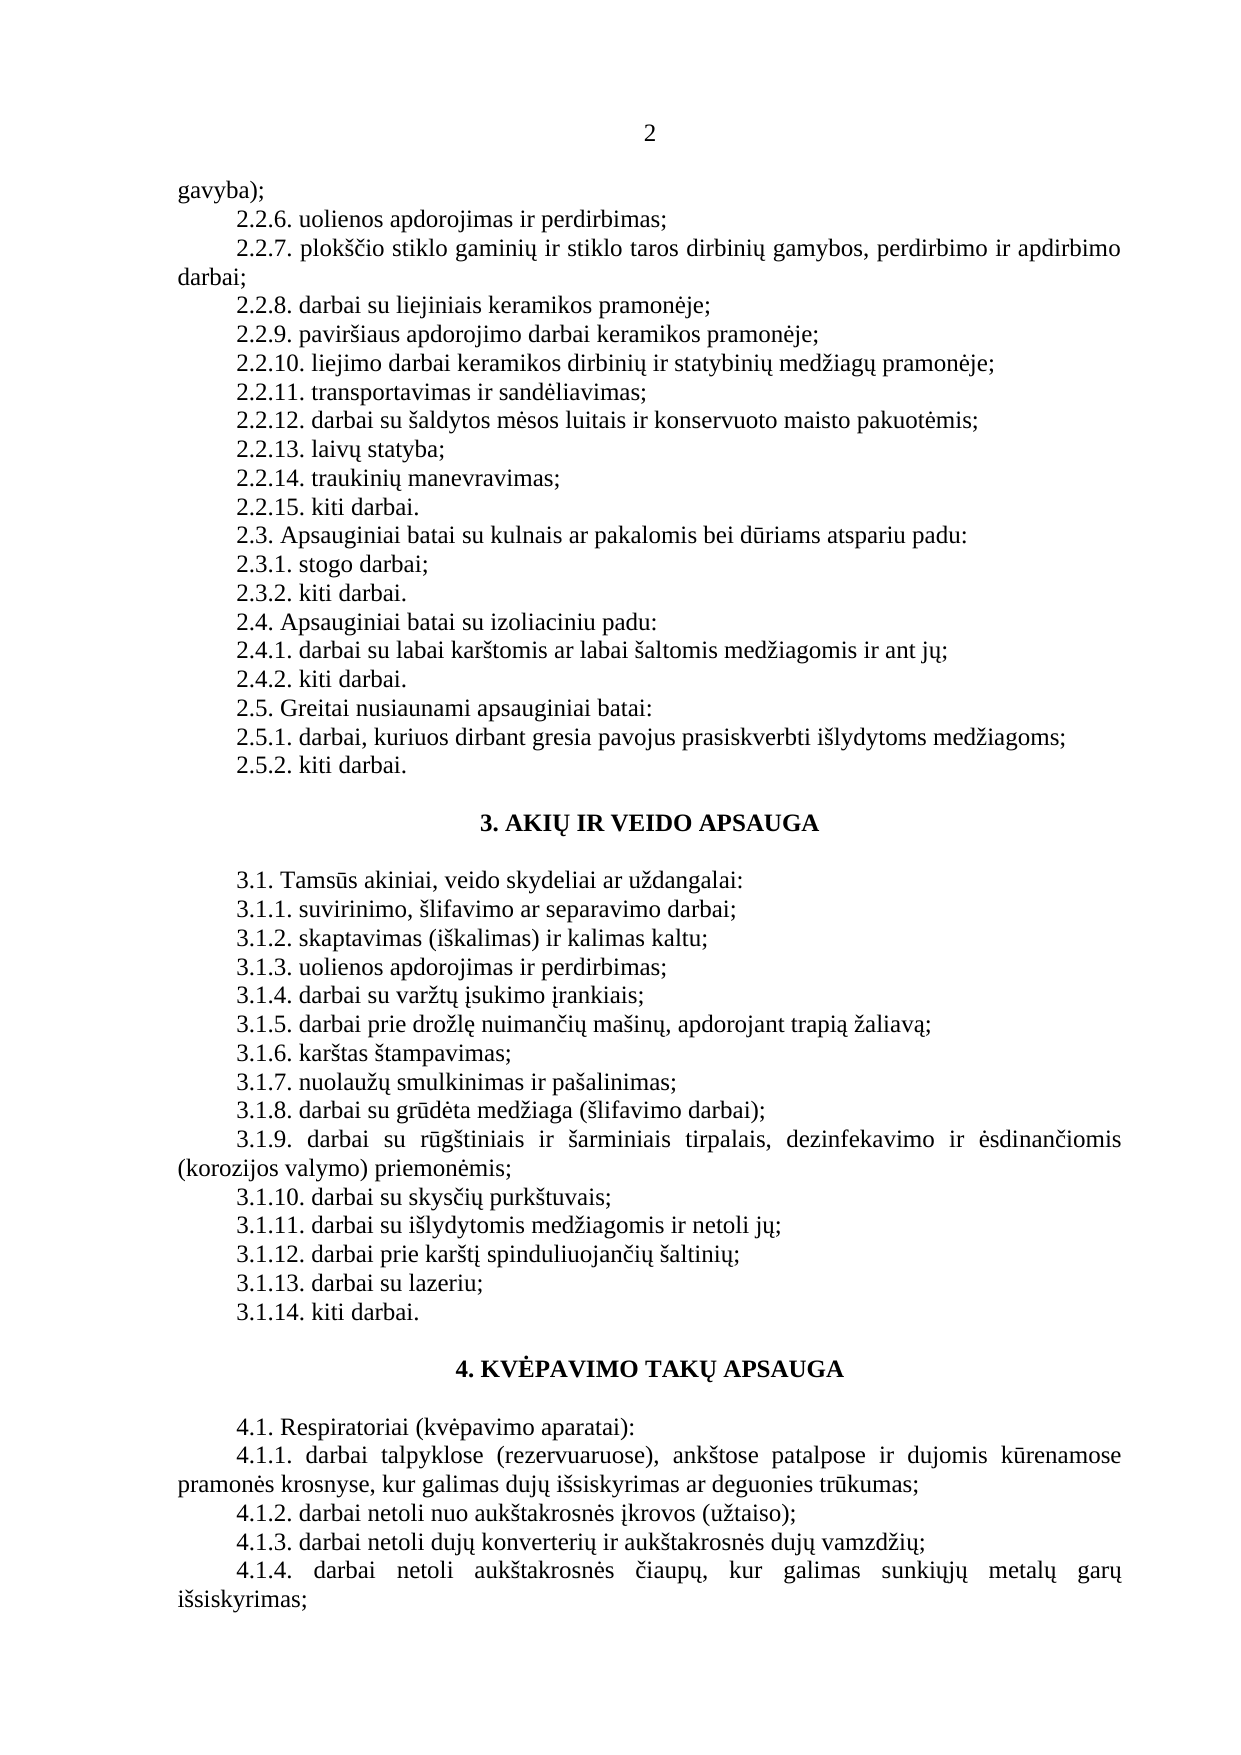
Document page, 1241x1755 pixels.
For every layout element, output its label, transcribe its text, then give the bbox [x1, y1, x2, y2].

text 2.4.2. kiti darbai. [177, 664, 1122, 693]
text 3.1.13. darbai su lazeriu; [177, 1268, 1122, 1297]
text 3.1.3. uolienos apdorojimas ir perdirbimas; [177, 952, 1122, 981]
text 2.2.7. plokščio stiklo gaminių ir stiklo taros dirbinių gamybos, perdirbimo ir apdirbimo darbai; [177, 233, 1122, 291]
text 3.1.4. darbai su varžtų įsukimo įrankiais; [177, 981, 1122, 1009]
text 3. AKIŲ IR VEIDO APSAUGA [177, 808, 1122, 837]
text 4.1.2. darbai netoli nuo aukštakrosnės įkrovos (užtaiso); [177, 1498, 1122, 1527]
text 2.2.15. kiti darbai. [177, 492, 1122, 521]
text 2.4. Apsauginiai batai su izoliaciniu padu: [177, 607, 1122, 636]
text 2.2.10. liejimo darbai keramikos dirbinių ir statybinių medžiagų pramonėje; [177, 348, 1122, 377]
text 3.1. Tamsūs akiniai, veido skydeliai ar uždangalai: [177, 866, 1122, 894]
text 4.1.4. darbai netoli aukštakrosnės čiaupų, kur galimas sunkiųjų metalų garų išsiskyrimas; [177, 1556, 1122, 1613]
text 4. KVĖPAVIMO TAKŲ APSAUGA [177, 1354, 1122, 1383]
text 4.1. Respiratoriai (kvėpavimo aparatai): [177, 1412, 1122, 1441]
text 2.4.1. darbai su labai karštomis ar labai šaltomis medžiagomis ir ant jų; [177, 636, 1122, 664]
text 2.2.6. uolienos apdorojimas ir perdirbimas; [177, 204, 1122, 233]
text 2.3.2. kiti darbai. [177, 578, 1122, 607]
text 2.2.9. paviršiaus apdorojimo darbai keramikos pramonėje; [177, 319, 1122, 348]
text 2.3. Apsauginiai batai su kulnais ar pakalomis bei dūriams atspariu padu: [177, 521, 1122, 549]
text 2.2.12. darbai su šaldytos mėsos luitais ir konservuoto maisto pakuotėmis; [177, 406, 1122, 434]
text 3.1.7. nuolaužų smulkinimas ir pašalinimas; [177, 1067, 1122, 1096]
text 2.5.1. darbai, kuriuos dirbant gresia pavojus prasiskverbti išlydytoms medžiagoms; [177, 722, 1122, 751]
text 3.1.8. darbai su grūdėta medžiaga (šlifavimo darbai); [177, 1096, 1122, 1124]
text 2.5. Greitai nusiaunami apsauginiai batai: [177, 693, 1122, 722]
text 2.2.8. darbai su liejiniais keramikos pramonėje; [177, 291, 1122, 319]
text 4.1.1. darbai talpyklose (rezervuaruose), ankštose patalpose ir dujomis kūrenamose pramonės krosnyse, kur galimas dujų išsiskyrimas ar deguonies trūkumas; [177, 1441, 1122, 1498]
text gavyba); [177, 176, 1122, 204]
text 2.2.13. laivų statyba; [177, 434, 1122, 463]
text 3.1.2. skaptavimas (iškalimas) ir kalimas kaltu; [177, 923, 1122, 952]
text 3.1.1. suvirinimo, šlifavimo ar separavimo darbai; [177, 894, 1122, 923]
text 2.2.11. transportavimas ir sandėliavimas; [177, 377, 1122, 406]
text 3.1.12. darbai prie karštį spinduliuojančių šaltinių; [177, 1239, 1122, 1268]
text 3.1.5. darbai prie drožlę nuimančių mašinų, apdorojant trapią žaliavą; [177, 1009, 1122, 1038]
text 3.1.9. darbai su rūgštiniais ir šarminiais tirpalais, dezinfekavimo ir ėsdinančiomis (korozijos valymo) priemonėmis; [177, 1124, 1122, 1182]
text 3.1.11. darbai su išlydytomis medžiagomis ir netoli jų; [177, 1211, 1122, 1239]
text 2.5.2. kiti darbai. [177, 751, 1122, 779]
text 3.1.10. darbai su skysčių purkštuvais; [177, 1182, 1122, 1211]
text 4.1.3. darbai netoli dujų konverterių ir aukštakrosnės dujų vamzdžių; [177, 1527, 1122, 1556]
text 3.1.14. kiti darbai. [177, 1297, 1122, 1326]
text 2.2.14. traukinių manevravimas; [177, 463, 1122, 492]
text 2.3.1. stogo darbai; [177, 549, 1122, 578]
text 3.1.6. karštas štampavimas; [177, 1038, 1122, 1067]
